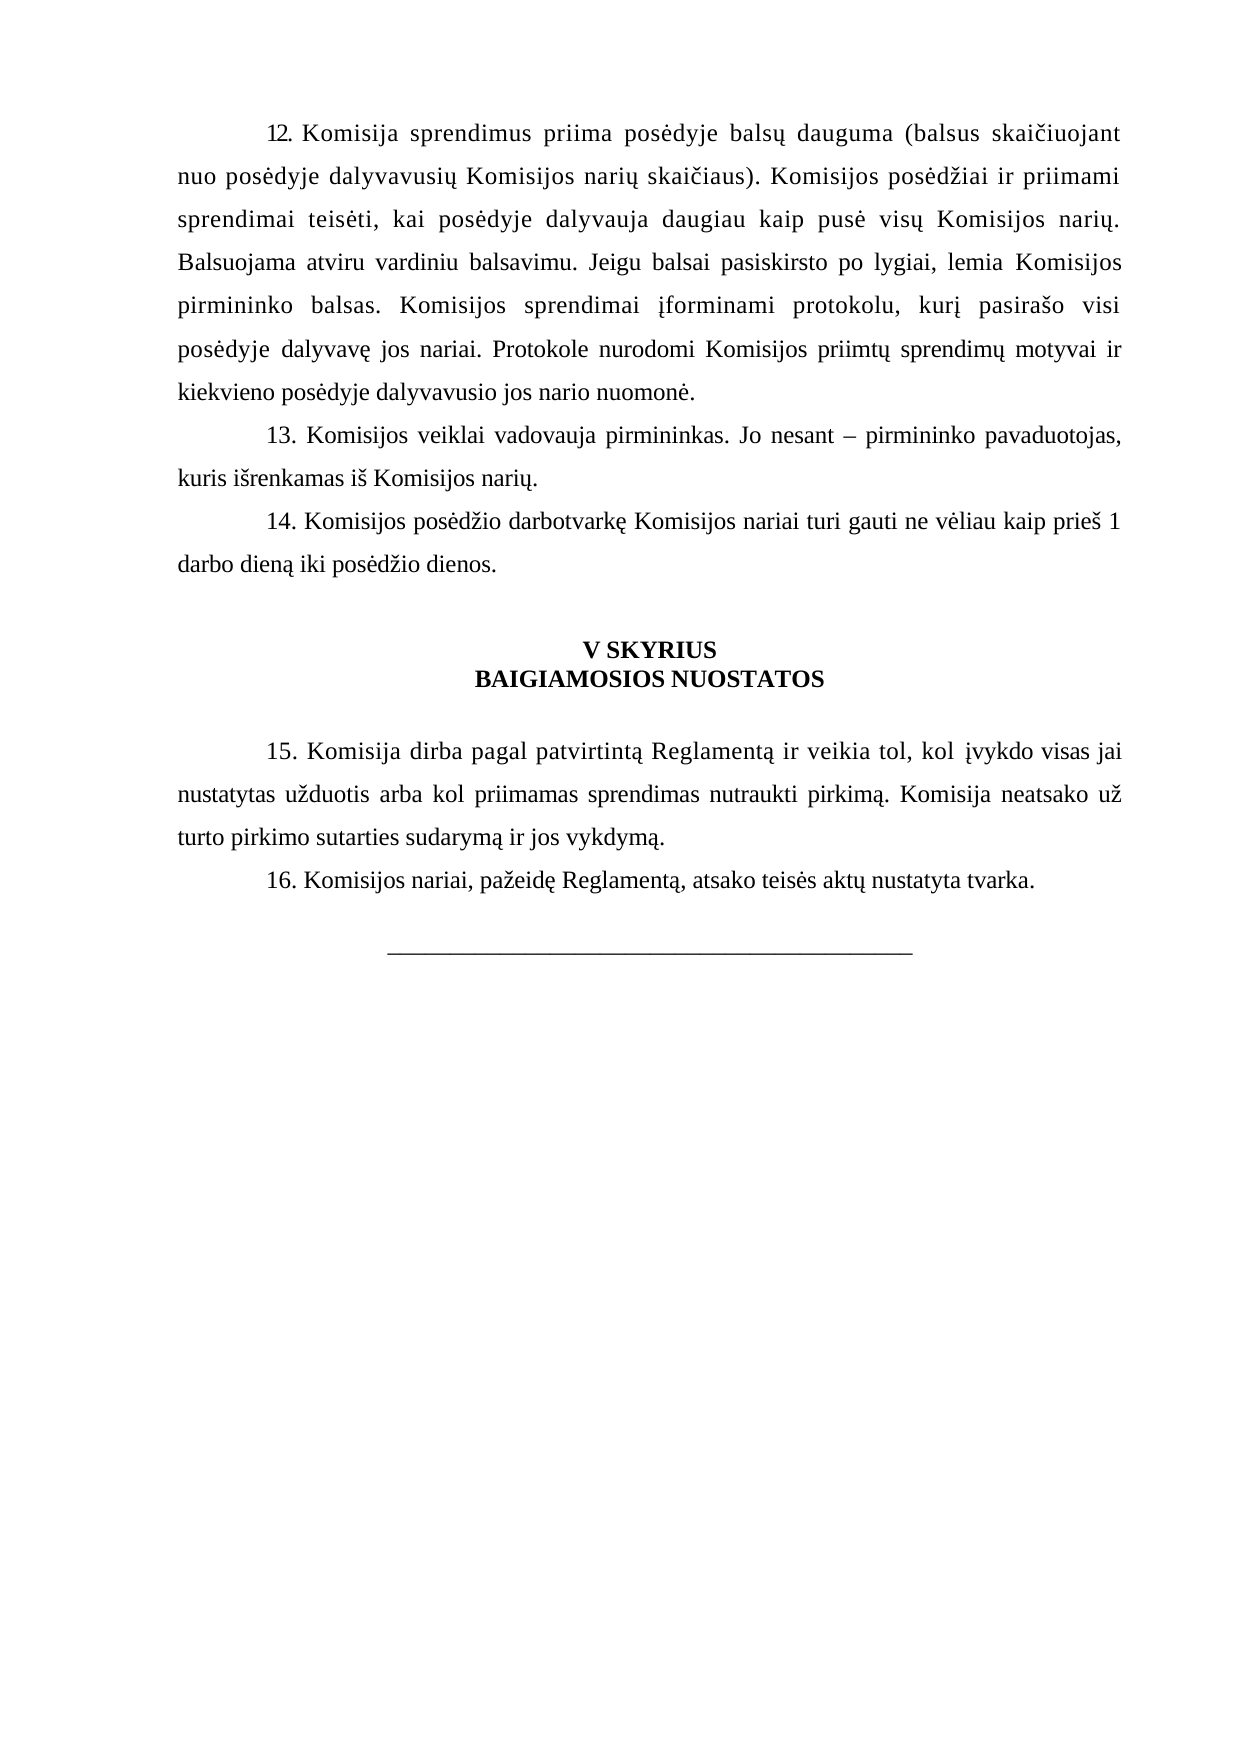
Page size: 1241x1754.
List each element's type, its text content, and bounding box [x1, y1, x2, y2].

text –––––––––––––––––––––––––––––––––––––––––– [177, 937, 1122, 966]
text 16. Komisijos nariai, pažeidę Reglamentą, atsako teisės aktų nustatyta tvarka. [177, 866, 1122, 894]
text 12. Komisija sprendimus priima posėdyje balsų dauguma (balsus skaičiuojant nuo posėdyje dalyvavusių Komisijos narių skaičiaus). Komisijos posėdžiai ir priimami sprendimai teisėti, kai posėdyje dalyvauja daugiau kaip pusė visų Komisijos narių. Balsuojama atviru vardiniu balsavimu. Jeigu balsai pasiskirsto po lygiai, lemia Komisijos pirmininko balsas. Komisijos sprendimai įforminami protokolu, kurį pasirašo visi posėdyje dalyvavę jos nariai. Protokole nurodomi Komisijos priimtų sprendimų motyvai ir kiekvieno posėdyje dalyvavusio jos nario nuomonė. [177, 118, 1122, 406]
text 14. Komisijos posėdžio darbotvarkę Komisijos nariai turi gauti ne vėliau kaip prieš 1 darbo dieną iki posėdžio dienos. [177, 506, 1122, 578]
text BAIGIAMOSIOS NUOSTATOS [177, 664, 1122, 693]
text 15. Komisija dirba pagal patvirtintą Reglamentą ir veikia tol, kol įvykdo visas jai nustatytas užduotis arba kol priimamas sprendimas nutraukti pirkimą. Komisija neatsako už turto pirkimo sutarties sudarymą ir jos vykdymą. [177, 736, 1122, 851]
text 13. Komisijos veiklai vadovauja pirmininkas. Jo nesant – pirmininko pavaduotojas, kuris išrenkamas iš Komisijos narių. [177, 420, 1122, 492]
text V SKYRIUS [177, 636, 1122, 664]
